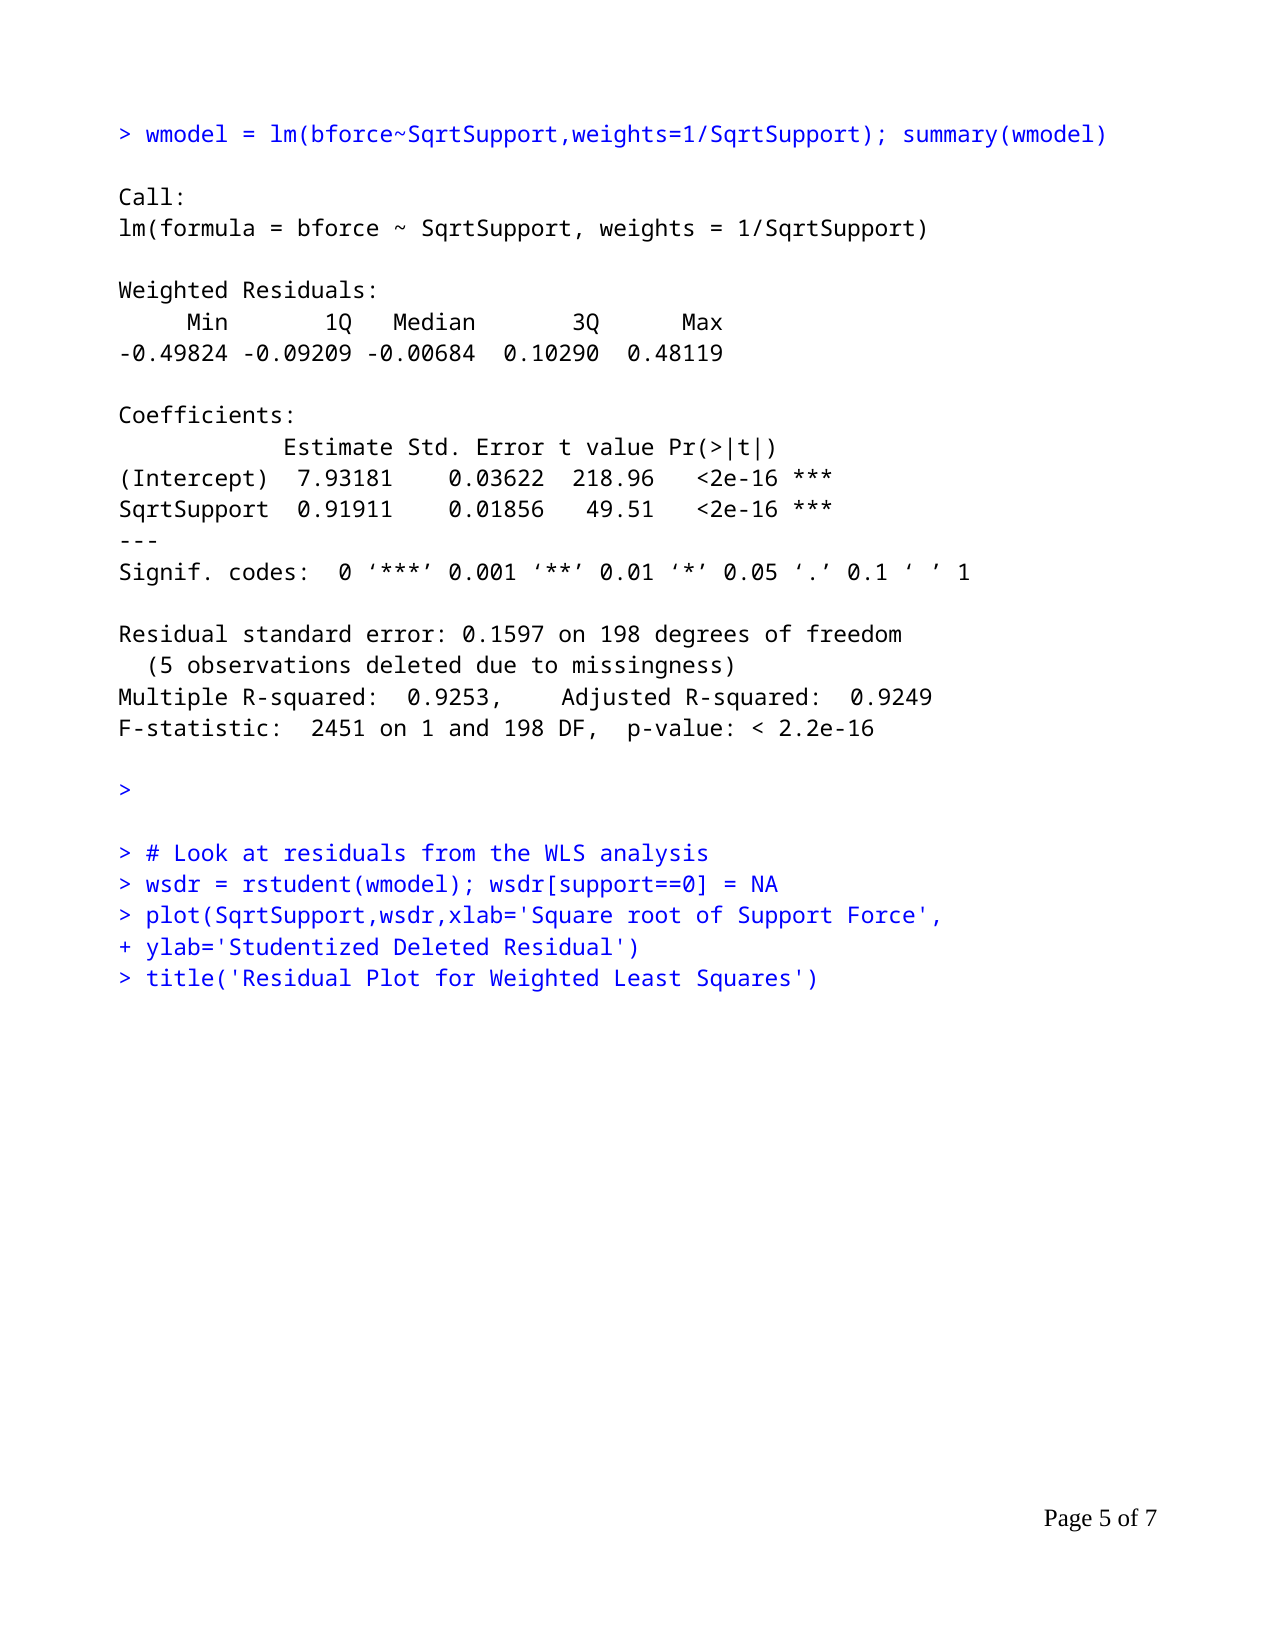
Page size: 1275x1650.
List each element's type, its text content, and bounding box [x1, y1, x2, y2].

text F-statistic: 2451 on 1 and 198 DF, p-value: < 2.2e-16 [118, 712, 1160, 743]
text Coefficients: [118, 399, 1160, 431]
text > plot(SqrtSupport,wsdr,xlab='Square root of Support Force', [118, 899, 1160, 931]
text Residual standard error: 0.1597 on 198 degrees of freedom [118, 618, 1160, 649]
text Signif. codes: 0 ‘***’ 0.001 ‘**’ 0.01 ‘*’ 0.05 ‘.’ 0.1 ‘ ’ 1 [118, 556, 1160, 587]
text Estimate Std. Error t value Pr(>|t|) [118, 431, 1160, 462]
text Weighted Residuals: [118, 274, 1160, 306]
text lm(formula = bforce ~ SqrtSupport, weights = 1/SqrtSupport) [118, 212, 1160, 243]
text > [118, 774, 1160, 806]
text > wsdr = rstudent(wmodel); wsdr[support==0] = NA [118, 868, 1160, 899]
text Multiple R-squared: 0.9253, Adjusted R-squared: 0.9249 [118, 681, 1160, 712]
text (5 observations deleted due to missingness) [118, 649, 1160, 681]
text Min 1Q Median 3Q Max [118, 306, 1160, 337]
text SqrtSupport 0.91911 0.01856 49.51 <2e-16 *** [118, 493, 1160, 524]
text Call: [118, 181, 1160, 212]
text > wmodel = lm(bforce~SqrtSupport,weights=1/SqrtSupport); summary(wmodel) [118, 118, 1160, 149]
text > title('Residual Plot for Weighted Least Squares') [118, 962, 1160, 993]
text -0.49824 -0.09209 -0.00684 0.10290 0.48119 [118, 337, 1160, 368]
text + ylab='Studentized Deleted Residual') [118, 931, 1160, 962]
text (Intercept) 7.93181 0.03622 218.96 <2e-16 *** [118, 462, 1160, 493]
text > # Look at residuals from the WLS analysis [118, 837, 1160, 868]
text --- [118, 524, 1160, 556]
